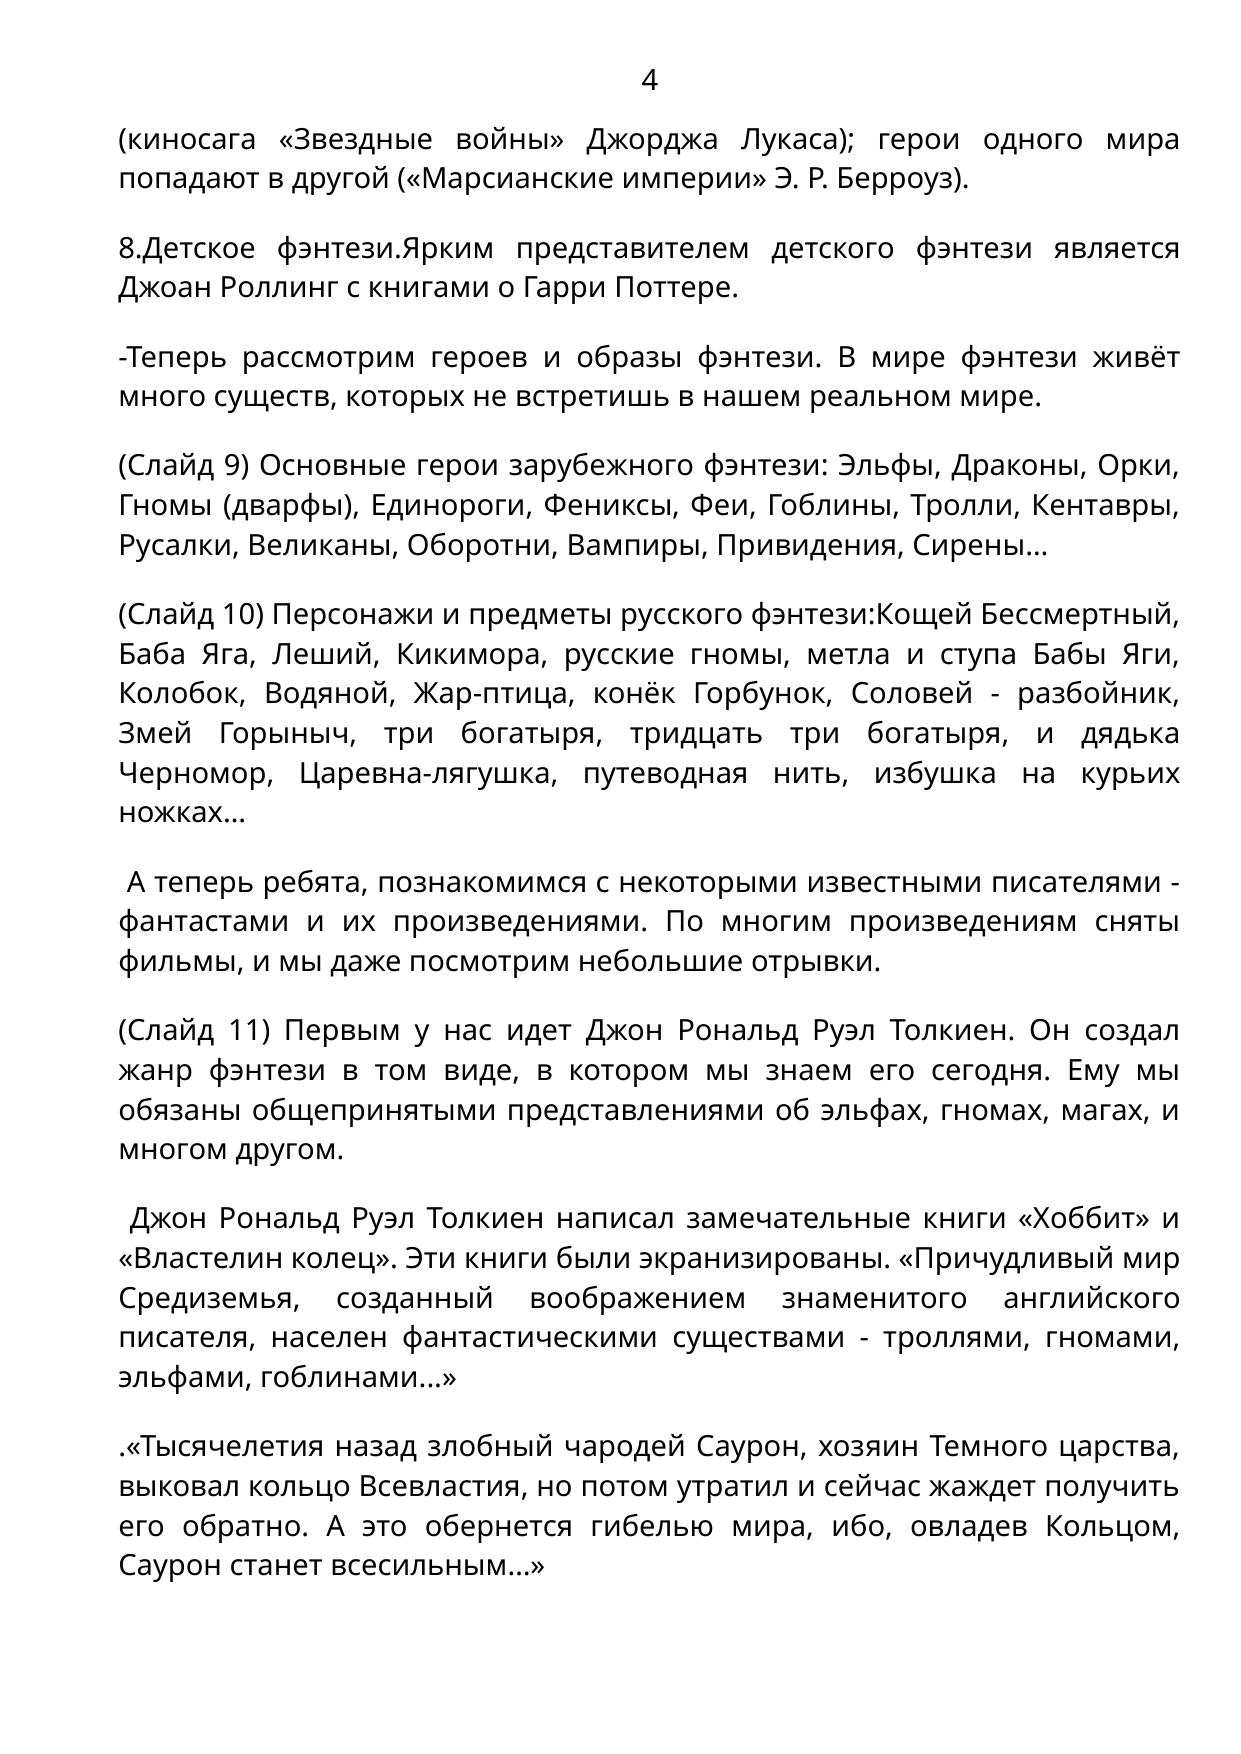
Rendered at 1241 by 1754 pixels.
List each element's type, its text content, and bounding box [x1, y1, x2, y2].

text .«Тысячелетия назад злобный чародей Саурон, хозяин Темного царства, выковал кольцо Всевластия, но потом утратил и сейчас жаждет получить его обратно. А это обернется гибелью мира, ибо, овладев Кольцом, Саурон станет всесильным…» [118, 1426, 1181, 1584]
text (Слайд 11) Первым у нас идет Джон Рональд Руэл Толкиен. Он создал жанр фэнтези в том виде, в котором мы знаем его сегодня. Ему мы обязаны общепринятыми представлениями об эльфах, гномах, магах, и многом другом. [118, 1009, 1181, 1168]
text 8.Детское фэнтези.Ярким представителем детского фэнтези является Джоан Роллинг с книгами о Гарри Поттере. [118, 227, 1181, 306]
text А теперь ребята, познакомимся с некоторыми известными писателями - фантастами и их произведениями. По многим произведениям сняты фильмы, и мы даже посмотрим небольшие отрывки. [118, 861, 1181, 980]
text (киносага «Звездные войны» Джорджа Лукаса); герои одного мира попадают в другой («Марсианские империи» Э. Р. Берроуз). [118, 118, 1181, 197]
text -Теперь рассмотрим героев и образы фэнтези. В мире фэнтези живёт много существ, которых не встретишь в нашем реальном мире. [118, 336, 1181, 415]
text (Слайд 9) Основные герои зарубежного фэнтези: Эльфы, Драконы, Орки, Гномы (дварфы), Единороги, Фениксы, Феи, Гоблины, Тролли, Кентавры, Русалки, Великаны, Оборотни, Вампиры, Привидения, Сирены… [118, 445, 1181, 564]
text (Слайд 10) Персонажи и предметы русского фэнтези:Кощей Бессмертный, Баба Яга, Леший, Кикимора, русские гномы, метла и ступа Бабы Яги, Колобок, Водяной, Жар-птица, конёк Горбунок, Соловей - разбойник, Змей Горыныч, три богатыря, тридцать три богатыря, и дядька Черномор, Царевна-лягушка, путеводная нить, избушка на курьих ножках… [118, 593, 1181, 831]
text Джон Рональд Руэл Толкиен написал замечательные книги «Хоббит» и «Властелин колец». Эти книги были экранизированы. «Причудливый мир Средиземья, созданный воображением знаменитого английского писателя, населен фантастическими существами - троллями, гномами, эльфами, гоблинами...» [118, 1198, 1181, 1396]
